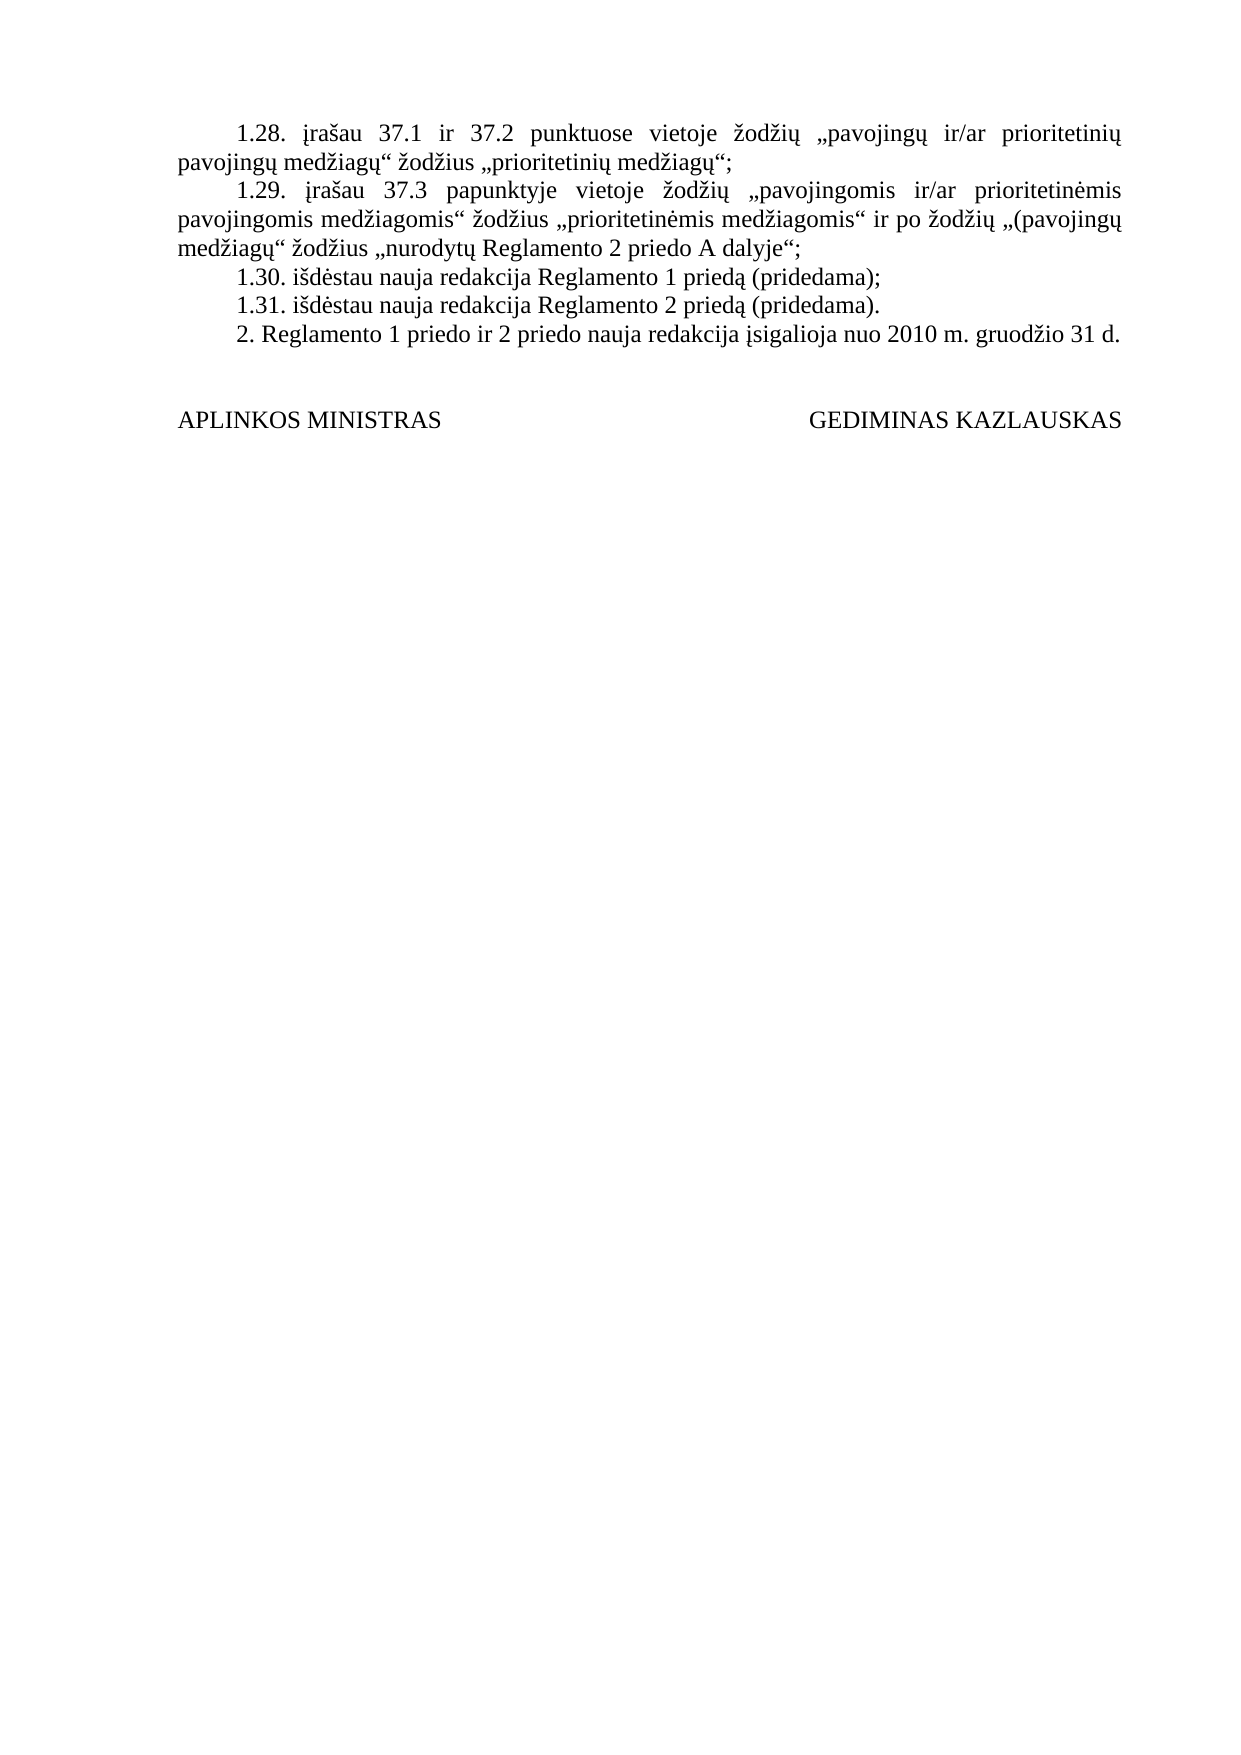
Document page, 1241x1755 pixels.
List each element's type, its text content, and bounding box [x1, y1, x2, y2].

text 2. Reglamento 1 priedo ir 2 priedo nauja redakcija įsigalioja nuo 2010 m. gruodžio 31 d. [177, 319, 1122, 348]
text 1.29. įrašau 37.3 papunktyje vietoje žodžių „pavojingomis ir/ar prioritetinėmis pavojingomis medžiagomis“ žodžius „prioritetinėmis medžiagomis“ ir po žodžių „(pavojingų medžiagų“ žodžius „nurodytų Reglamento 2 priedo A dalyje“; [177, 176, 1122, 262]
text 1.31. išdėstau nauja redakcija Reglamento 2 priedą (pridedama). [177, 291, 1122, 319]
text 1.28. įrašau 37.1 ir 37.2 punktuose vietoje žodžių „pavojingų ir/ar prioritetinių pavojingų medžiagų“ žodžius „prioritetinių medžiagų“; [177, 118, 1122, 176]
text 1.30. išdėstau nauja redakcija Reglamento 1 priedą (pridedama); [177, 262, 1122, 291]
text Aplinkos ministras Gediminas Kazlauskas [177, 406, 1122, 434]
